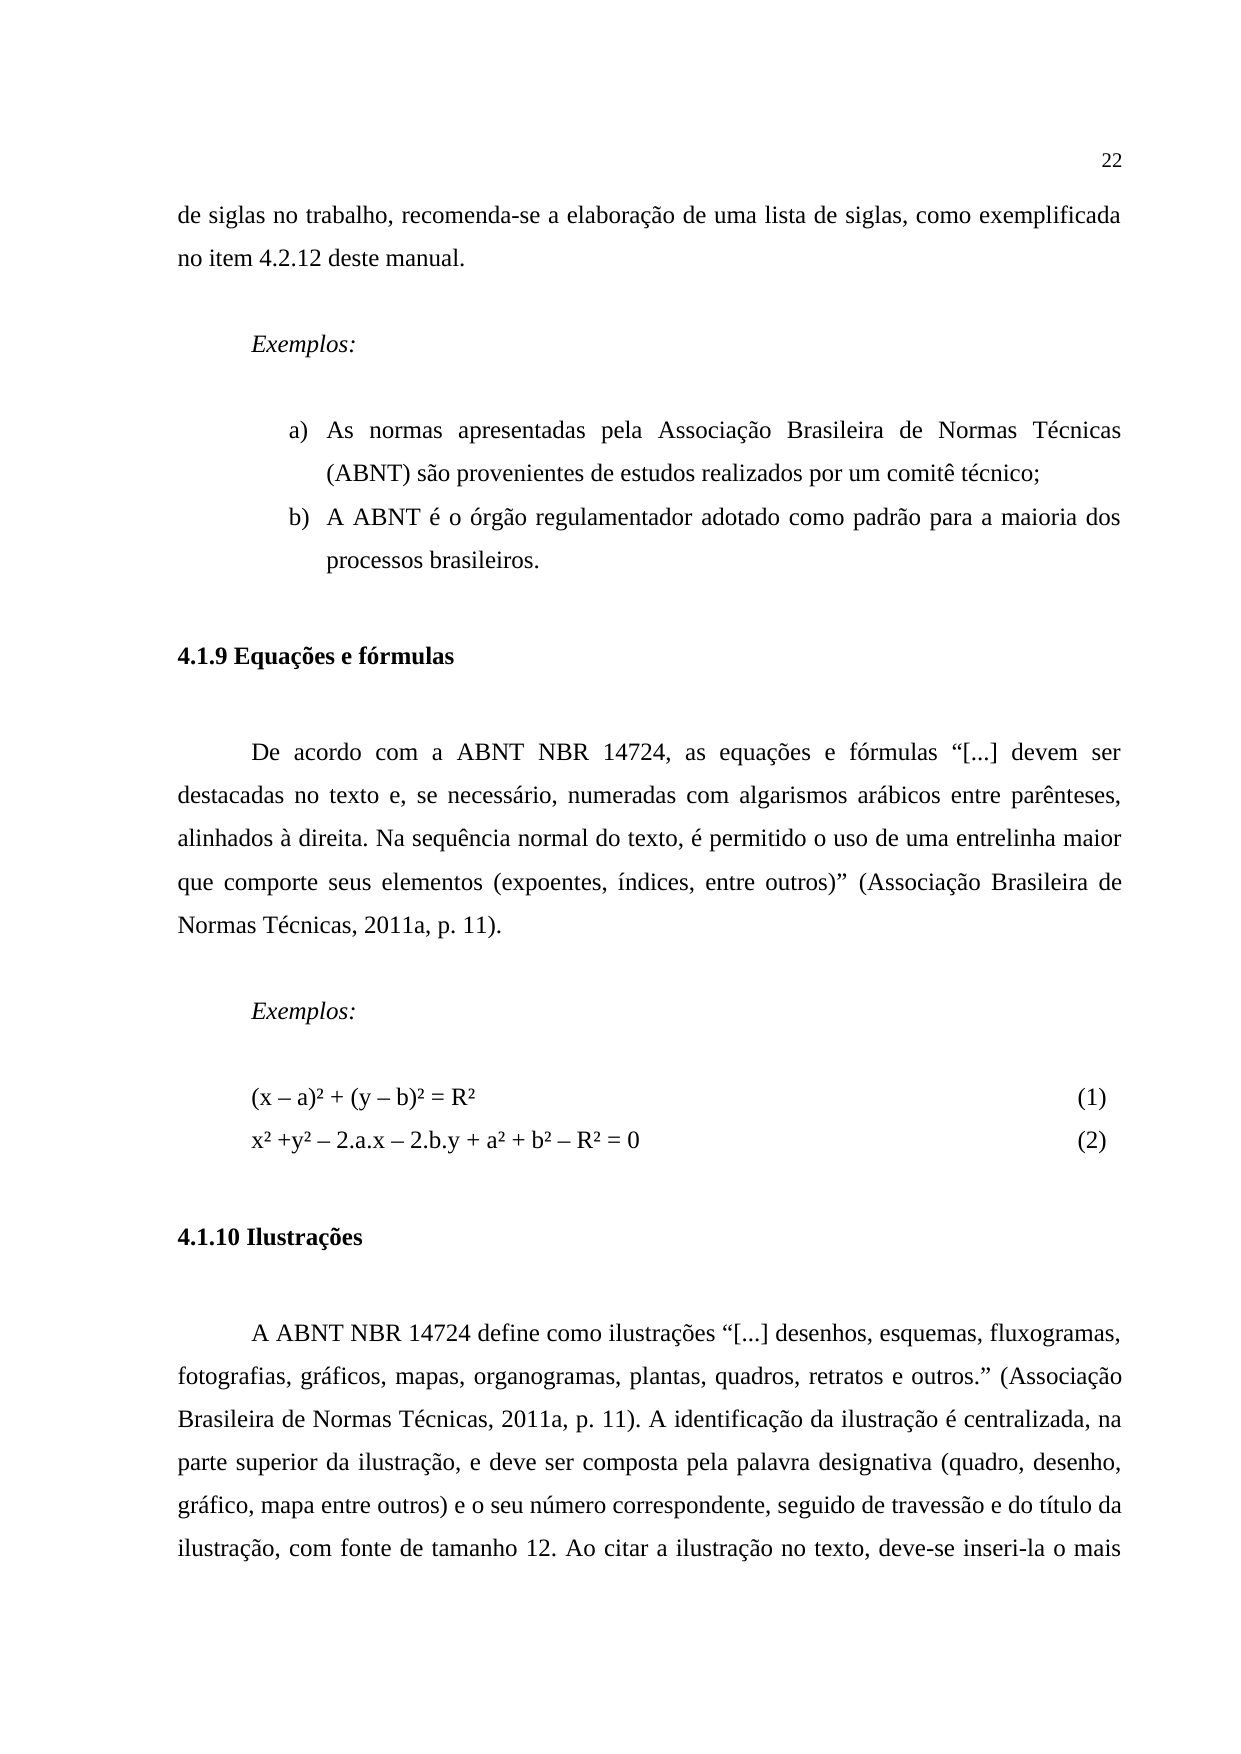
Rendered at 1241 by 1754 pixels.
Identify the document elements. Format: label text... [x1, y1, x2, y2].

text (x – a)² + (y – b)² = R² (1) [251, 1082, 1122, 1111]
subtitle Ilustrações [177, 1222, 1122, 1250]
text A ABNT NBR 14724 define como ilustrações “[...] desenhos, esquemas, fluxogramas, fotografias, gráficos, mapas, organogramas, plantas, quadros, retratos e outros.” (Associação Brasileira de Normas Técnicas, 2011a, p. 11). A identificação da ilustração é centralizada, na parte superior da ilustração, e deve ser composta pela palavra designativa (quadro, desenho, gráfico, mapa entre outros) e o seu número correspondente, seguido de travessão e do título da ilustração, com fonte de tamanho 12. Ao citar a ilustração no texto, deve-se inseri-la o mais [177, 1318, 1122, 1562]
list As normas apresentadas pela Associação Brasileira de Normas Técnicas (ABNT) são provenientes de estudos realizados por um comitê técnico; [288, 415, 1122, 487]
text De acordo com a ABNT NBR 14724, as equações e fórmulas “[...] devem ser destacadas no texto e, se necessário, numeradas com algarismos arábicos entre parênteses, alinhados à direita. Na sequência normal do texto, é permitido o uso de uma entrelinha maior que comporte seus elementos (expoentes, índices, entre outros)” (Associação Brasileira de Normas Técnicas, 2011a, p. 11). [177, 737, 1122, 938]
list A ABNT é o órgão regulamentador adotado como padrão para a maioria dos processos brasileiros. [288, 502, 1122, 573]
text de siglas no trabalho, recomenda-se a elaboração de uma lista de siglas, como exemplificada no item 4.2.12 deste manual. [177, 200, 1122, 272]
text Exemplos: [177, 996, 1122, 1025]
text Exemplos: [177, 329, 1122, 358]
subtitle Equações e fórmulas [177, 641, 1122, 670]
text x² +y² – 2.a.x – 2.b.y + a² + b² – R² = 0 (2) [177, 1125, 1122, 1154]
